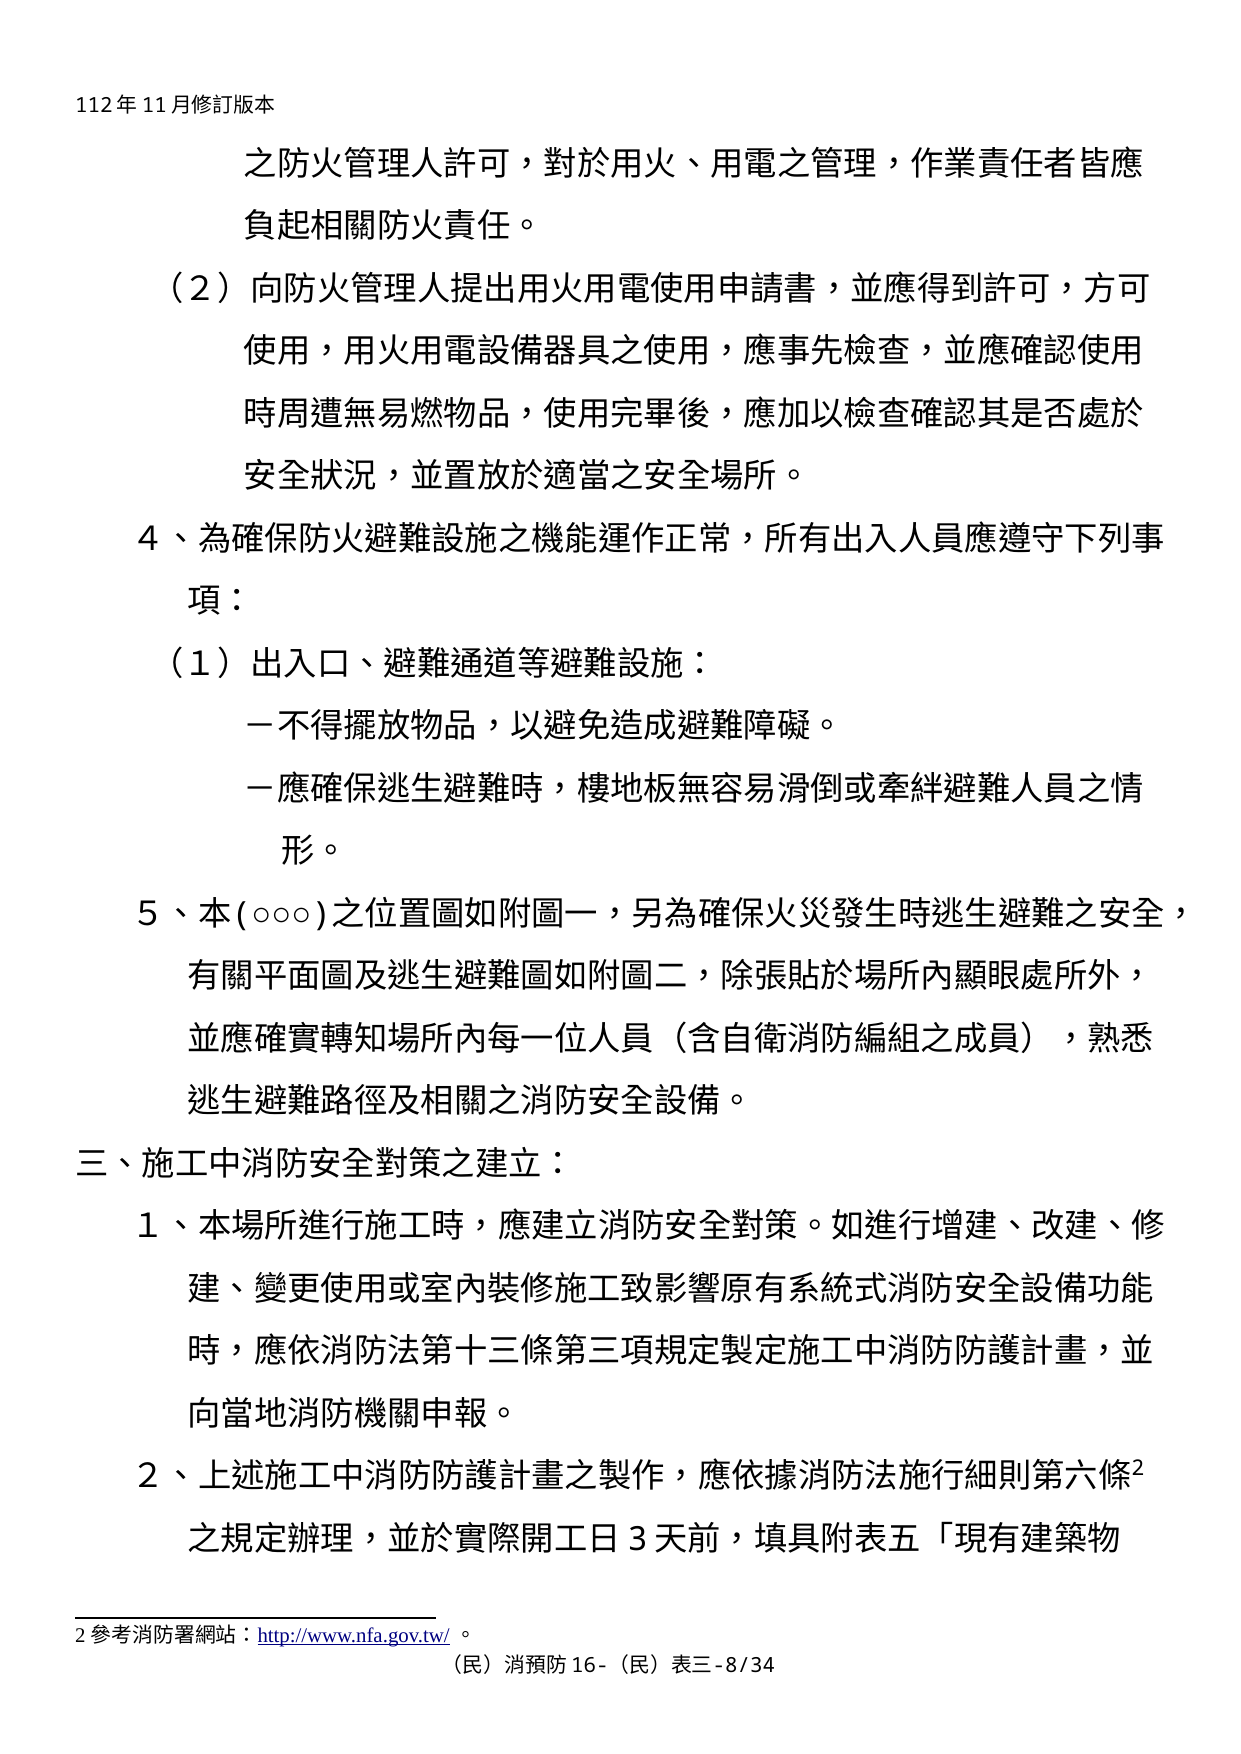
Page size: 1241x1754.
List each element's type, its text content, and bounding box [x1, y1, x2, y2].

text １、本場所進行施工時，應建立消防安全對策。如進行增建、改建、修建、變更使用或室內裝修施工致影響原有系統式消防安全設備功能時，應依消防法第十三條第三項規定製定施工中消防防護計畫，並向當地消防機關申報。 [131, 1181, 1165, 1431]
text ４、為確保防火避難設施之機能運作正常，所有出入人員應遵守下列事項： [131, 494, 1165, 619]
text －應確保逃生避難時，樓地板無容易滑倒或牽絆避難人員之情形。 [244, 744, 1165, 869]
text （２）向防火管理人提出用火用電使用申請書，並應得到許可，方可使用，用火用電設備器具之使用，應事先檢查，並應確認使用時周遭無易燃物品，使用完畢後，應加以檢查確認其是否處於安全狀況，並置放於適當之安全場所。 [150, 244, 1165, 494]
text －不得擺放物品，以避免造成避難障礙。 [196, 681, 1165, 744]
text 之防火管理人許可，對於用火、用電之管理，作業責任者皆應負起相關防火責任。 [150, 119, 1165, 244]
text 三、施工中消防安全對策之建立： [75, 1119, 1165, 1181]
text （１）出入口、避難通道等避難設施： [150, 619, 1165, 681]
text ５、本(○○○)之位置圖如附圖一，另為確保火災發生時逃生避難之安全，有關平面圖及逃生避難圖如附圖二，除張貼於場所內顯眼處所外，並應確實轉知場所內每一位人員（含自衛消防編組之成員），熟悉逃生避難路徑及相關之消防安全設備。 [131, 869, 1165, 1119]
text ２、上述施工中消防防護計畫之製作，應依據消防法施行細則第六條之規定辦理，並於實際開工日3天前，填具附表五「現有建築物 [131, 1431, 1165, 1556]
text 參考消防署網站：http://www.nfa.gov.tw/ 。 [75, 1618, 1165, 1648]
